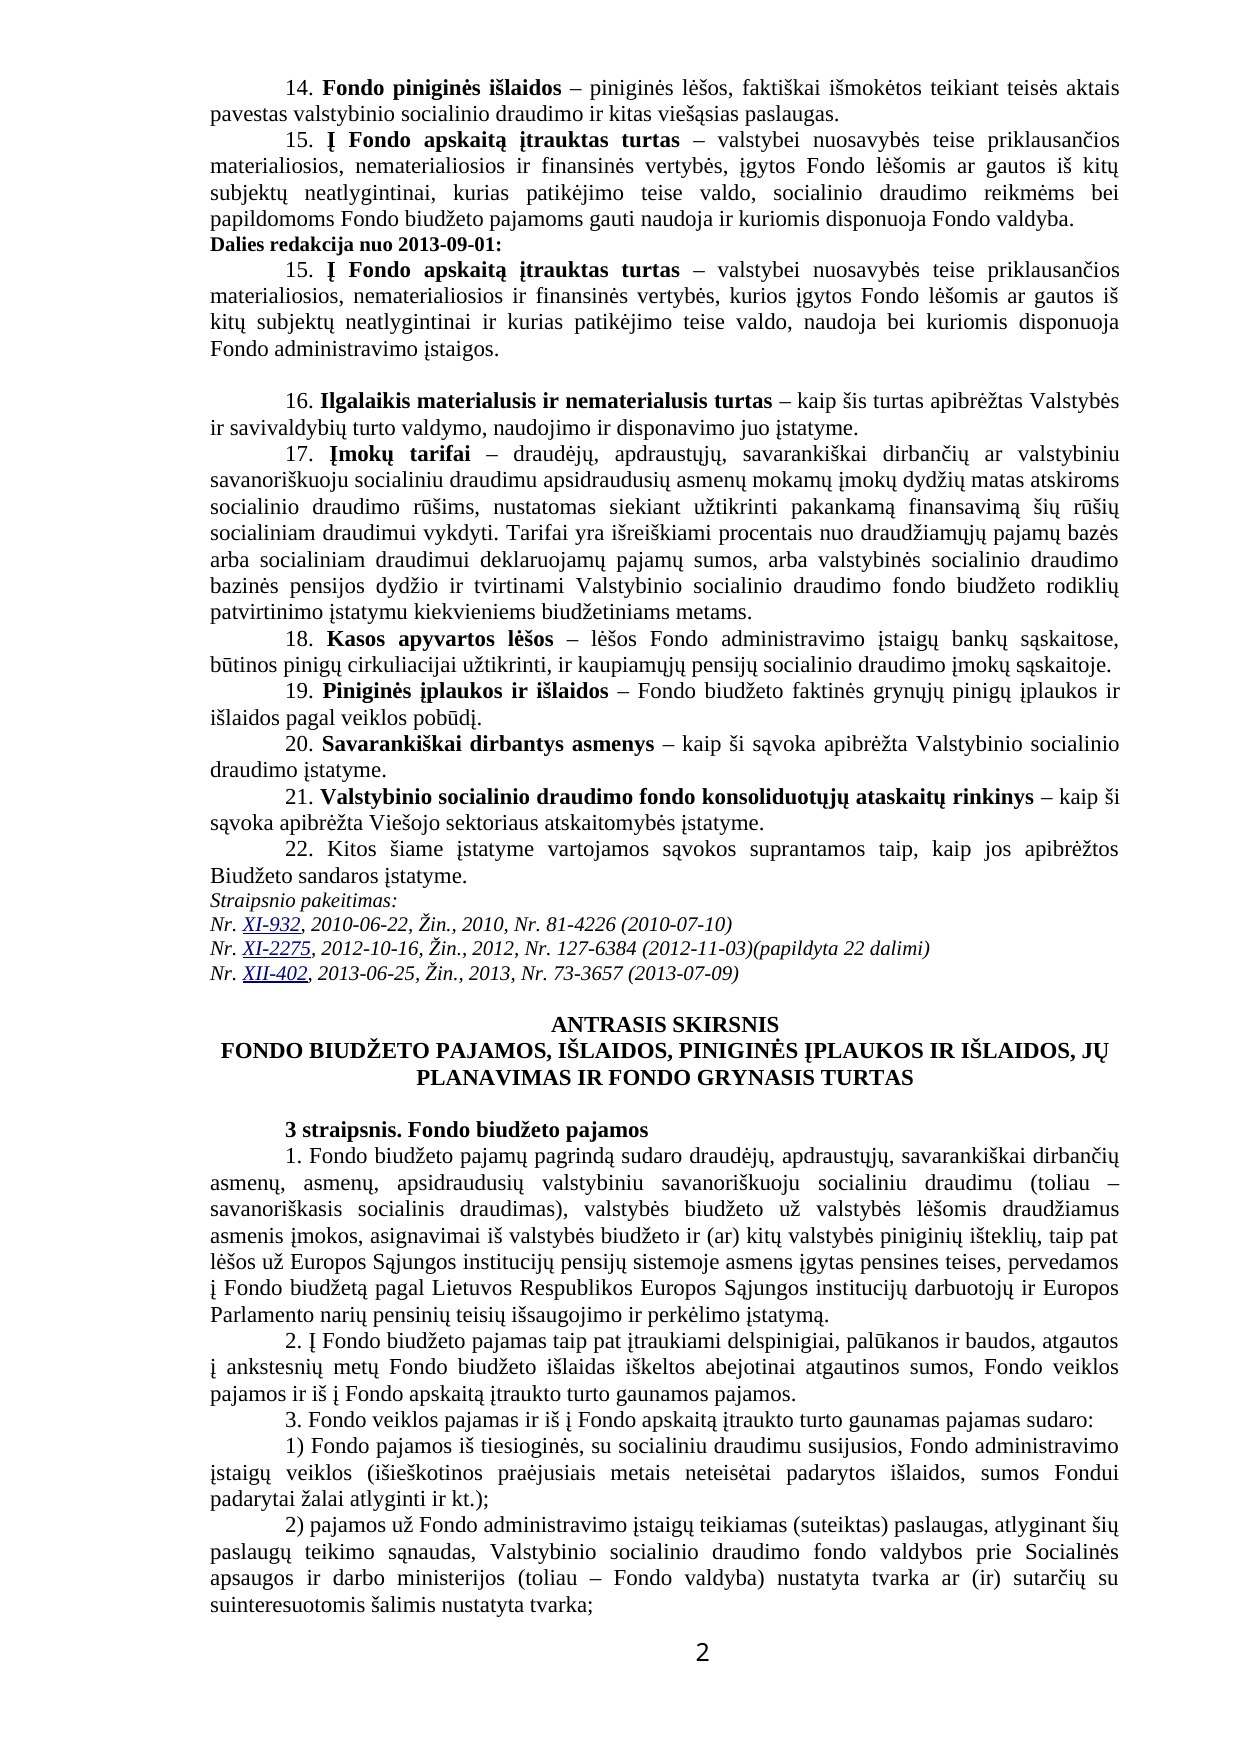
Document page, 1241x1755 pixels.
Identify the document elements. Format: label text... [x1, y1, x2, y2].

text 18. Kasos apyvartos lėšos – lėšos Fondo administravimo įstaigų bankų sąskaitose, būtinos pinigų cirkuliacijai užtikrinti, ir kaupiamųjų pensijų socialinio draudimo įmokų sąskaitoje. [210, 625, 1120, 677]
text Nr. XI-2275, 2012-10-16, Žin., 2012, Nr. 127-6384 (2012-11-03)(papildyta 22 dalimi) [210, 936, 1120, 960]
text 20. Savarankiškai dirbantys asmenys – kaip ši sąvoka apibrėžta Valstybinio socialinio draudimo įstatyme. [210, 730, 1120, 783]
text 15. Į Fondo apskaitą įtrauktas turtas – valstybei nuosavybės teise priklausančios materialiosios, nematerialiosios ir finansinės vertybės, kurios įgytos Fondo lėšomis ar gautos iš kitų subjektų neatlygintinai ir kurias patikėjimo teise valdo, naudoja bei kuriomis disponuoja Fondo administravimo įstaigos. [210, 256, 1120, 361]
text Nr. XII-402, 2013-06-25, Žin., 2013, Nr. 73-3657 (2013-07-09) [210, 960, 1120, 984]
text 3. Fondo veiklos pajamas ir iš į Fondo apskaitą įtraukto turto gaunamas pajamas sudaro: [210, 1406, 1120, 1432]
text 22. Kitos šiame įstatyme vartojamos sąvokos suprantamos taip, kaip jos apibrėžtos Biudžeto sandaros įstatyme. [210, 836, 1120, 888]
text 3 straipsnis. Fondo biudžeto pajamos [210, 1116, 1120, 1143]
text 15. Į Fondo apskaitą įtrauktas turtas – valstybei nuosavybės teise priklausančios materialiosios, nematerialiosios ir finansinės vertybės, įgytos Fondo lėšomis ar gautos iš kitų subjektų neatlygintinai, kurias patikėjimo teise valdo, socialinio draudimo reikmėms bei papildomoms Fondo biudžeto pajamoms gauti naudoja ir kuriomis disponuoja Fondo valdyba. [210, 126, 1120, 232]
text 16. Ilgalaikis materialusis ir nematerialusis turtas – kaip šis turtas apibrėžtas Valstybės ir savivaldybių turto valdymo, naudojimo ir disponavimo juo įstatyme. [210, 387, 1120, 440]
text 19. Piniginės įplaukos ir išlaidos – Fondo biudžeto faktinės grynųjų pinigų įplaukos ir išlaidos pagal veiklos pobūdį. [210, 677, 1120, 730]
text Straipsnio pakeitimas: [210, 888, 1120, 912]
text Dalies redakcija nuo 2013-09-01: [210, 232, 1120, 256]
text ANTRASIS SKIRSNIS [210, 1011, 1120, 1037]
text 1) Fondo pajamos iš tiesioginės, su socialiniu draudimu susijusios, Fondo administravimo įstaigų veiklos (išieškotinos praėjusiais metais neteisėtai padarytos išlaidos, sumos Fondui padarytai žalai atlyginti ir kt.); [210, 1432, 1120, 1512]
text 2) pajamos už Fondo administravimo įstaigų teikiamas (suteiktas) paslaugas, atlyginant šių paslaugų teikimo sąnaudas, Valstybinio socialinio draudimo fondo valdybos prie Socialinės apsaugos ir darbo ministerijos (toliau – Fondo valdyba) nustatyta tvarka ar (ir) sutarčių su suinteresuotomis šalimis nustatyta tvarka; [210, 1512, 1120, 1617]
text FONDO BIUDŽETO PAJAMOS, IŠLAIDOS, PINIGINĖS ĮPLAUKOS IR IŠLAIDOS, JŲ PLANAVIMAS IR FONDO GRYNASIS TURTAS [210, 1037, 1120, 1090]
text 21. Valstybinio socialinio draudimo fondo konsoliduotųjų ataskaitų rinkinys – kaip ši sąvoka apibrėžta Viešojo sektoriaus atskaitomybės įstatyme. [210, 783, 1120, 836]
text 2. Į Fondo biudžeto pajamas taip pat įtraukiami delspinigiai, palūkanos ir baudos, atgautos į ankstesnių metų Fondo biudžeto išlaidas iškeltos abejotinai atgautinos sumos, Fondo veiklos pajamos ir iš į Fondo apskaitą įtraukto turto gaunamos pajamos. [210, 1327, 1120, 1406]
text Nr. XI-932, 2010-06-22, Žin., 2010, Nr. 81-4226 (2010-07-10) [210, 912, 1120, 936]
text 1. Fondo biudžeto pajamų pagrindą sudaro draudėjų, apdraustųjų, savarankiškai dirbančių asmenų, asmenų, apsidraudusių valstybiniu savanoriškuoju socialiniu draudimu (toliau – savanoriškasis socialinis draudimas), valstybės biudžeto už valstybės lėšomis draudžiamus asmenis įmokos, asignavimai iš valstybės biudžeto ir (ar) kitų valstybės piniginių išteklių, taip pat lėšos už Europos Sąjungos institucijų pensijų sistemoje asmens įgytas pensines teises, pervedamos į Fondo biudžetą pagal Lietuvos Respublikos Europos Sąjungos institucijų darbuotojų ir Europos Parlamento narių pensinių teisių išsaugojimo ir perkėlimo įstatymą. [210, 1143, 1120, 1327]
text 17. Įmokų tarifai – draudėjų, apdraustųjų, savarankiškai dirbančių ar valstybiniu savanoriškuoju socialiniu draudimu apsidraudusių asmenų mokamų įmokų dydžių matas atskiroms socialinio draudimo rūšims, nustatomas siekiant užtikrinti pakankamą finansavimą šių rūšių socialiniam draudimui vykdyti. Tarifai yra išreiškiami procentais nuo draudžiamųjų pajamų bazės arba socialiniam draudimui deklaruojamų pajamų sumos, arba valstybinės socialinio draudimo bazinės pensijos dydžio ir tvirtinami Valstybinio socialinio draudimo fondo biudžeto rodiklių patvirtinimo įstatymu kiekvieniems biudžetiniams metams. [210, 440, 1120, 625]
text 14. Fondo piniginės išlaidos – piniginės lėšos, faktiškai išmokėtos teikiant teisės aktais pavestas valstybinio socialinio draudimo ir kitas viešąsias paslaugas. [210, 73, 1120, 126]
